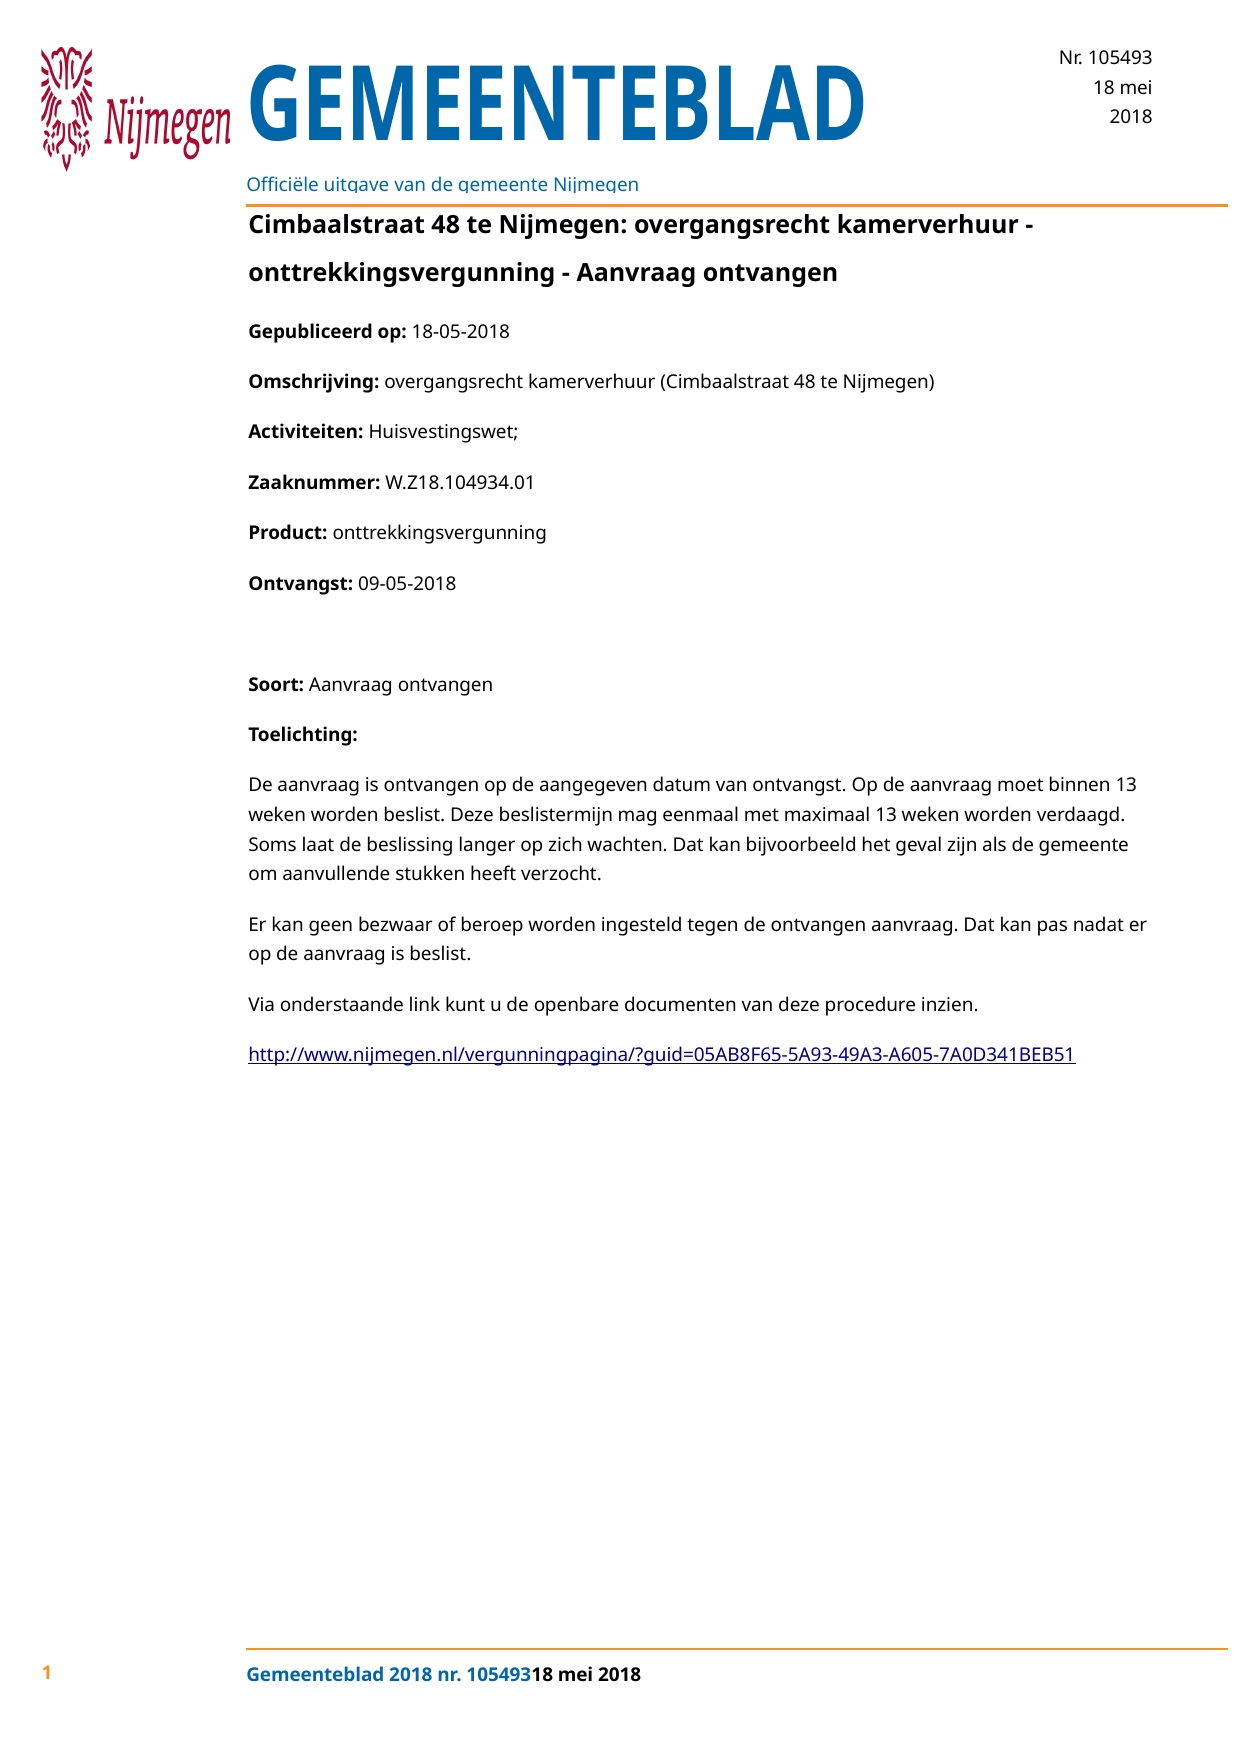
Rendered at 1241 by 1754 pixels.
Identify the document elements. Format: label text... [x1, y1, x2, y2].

text Activiteiten: Huisvestingswet; [248, 419, 1152, 444]
text Soort: Aanvraag ontvangen [248, 671, 1152, 697]
text Ontvangst: 09-05-2018 [248, 570, 1152, 596]
text Cimbaalstraat 48 te Nijmegen: overgangsrecht kamerverhuur - onttrekkingsvergunning - Aanvraag ontvangen [248, 207, 1152, 288]
text Omschrijving: overgangsrecht kamerverhuur (Cimbaalstraat 48 te Nijmegen) [248, 368, 1152, 394]
picture [41, 47, 231, 172]
text http://www.nijmegen.nl/vergunningpagina/?guid=05AB8F65-5A93-49A3-A605-7A0D341BEB51 [248, 1041, 1152, 1067]
text Gepubliceerd op: 18-05-2018 [248, 318, 1152, 344]
text Toelichting: [248, 721, 1152, 747]
text Via onderstaande link kunt u de openbare documenten van deze procedure inzien. [248, 991, 1152, 1017]
text Product: onttrekkingsvergunning [248, 519, 1152, 545]
text Er kan geen bezwaar of beroep worden ingesteld tegen de ontvangen aanvraag. Dat kan pas nadat er op de aanvraag is beslist. [248, 911, 1152, 966]
text De aanvraag is ontvangen op de aangegeven datum van ontvangst. Op de aanvraag moet binnen 13 weken worden beslist. Deze beslistermijn mag eenmaal met maximaal 13 weken worden verdaagd. Soms laat de beslissing langer op zich wachten. Dat kan bijvoorbeeld het geval zijn als de gemeente om aanvullende stukken heeft verzocht. [248, 772, 1152, 886]
text Zaaknummer: W.Z18.104934.01 [248, 469, 1152, 495]
